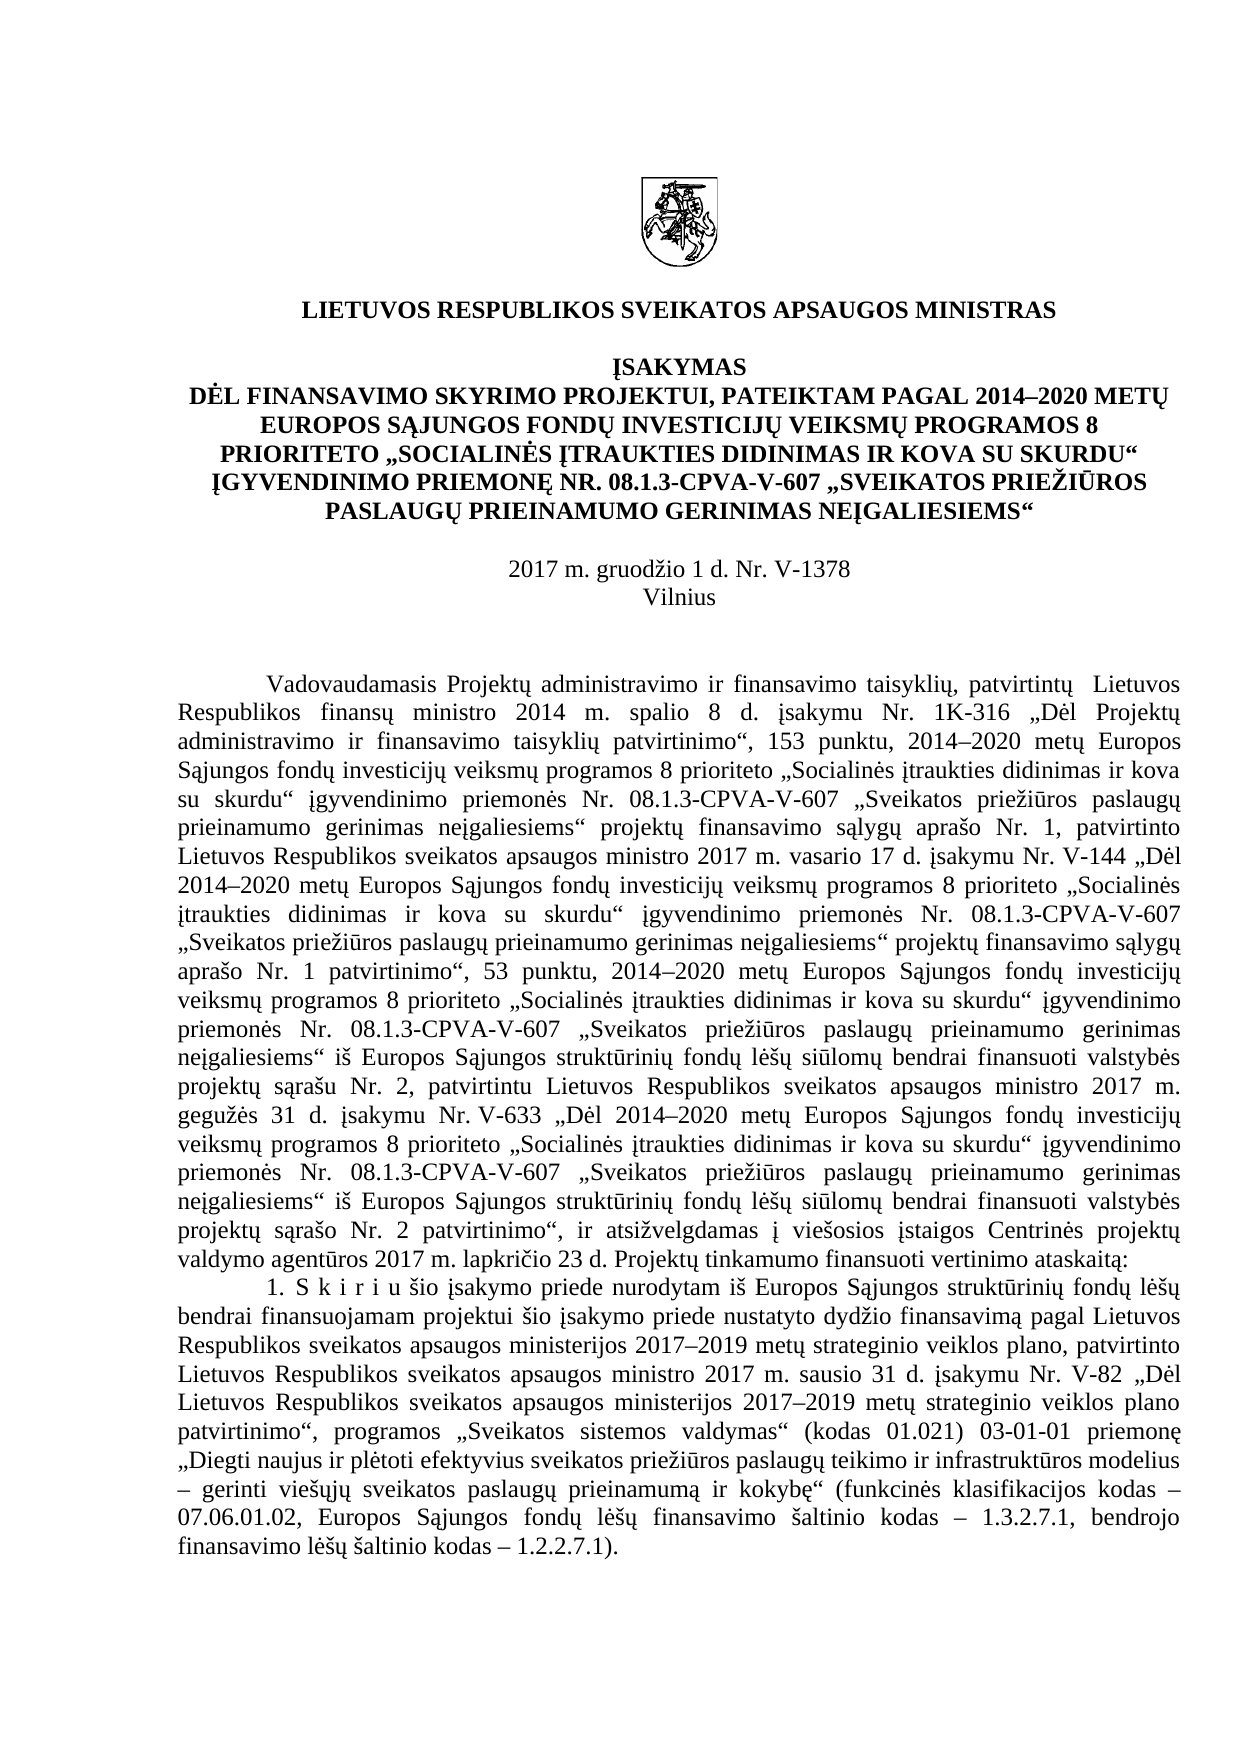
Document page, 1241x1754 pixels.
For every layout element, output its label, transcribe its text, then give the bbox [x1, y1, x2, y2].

text ĮSAKYMAS [177, 352, 1181, 381]
text DĖL FINANSAVIMO SKYRIMO PROJEKTUI, PATEIKTAM PAGAL 2014–2020 METŲ EUROPOS SĄJUNGOS FONDŲ INVESTICIJŲ VEIKSMŲ PROGRAMOS 8 PRIORITETO „SOCIALINĖS ĮTRAUKTIES DIDINIMAS IR KOVA SU SKURDU“ ĮGYVENDINIMO PRIEMONĘ NR. 08.1.3-CPVA-V-607 „SVEIKATOS PRIEŽIŪROS PASLAUGŲ PRIEINAMUMO GERINIMAS NEĮGALIESIEMS“ [177, 381, 1181, 525]
text 2017 m. gruodžio 1 d. Nr. V-1378 [177, 554, 1181, 582]
text Vilnius [177, 582, 1181, 611]
text LIETUVOS RESPUBLIKOS SVEIKATOS APSAUGOS MINISTRAS [177, 295, 1181, 324]
text 1. S k i r i u šio įsakymo priede nurodytam iš Europos Sąjungos struktūrinių fondų lėšų bendrai finansuojamam projektui šio įsakymo priede nustatyto dydžio finansavimą pagal Lietuvos Respublikos sveikatos apsaugos ministerijos 2017–2019 metų strateginio veiklos plano, patvirtinto Lietuvos Respublikos sveikatos apsaugos ministro 2017 m. sausio 31 d. įsakymu Nr. V-82 „Dėl Lietuvos Respublikos sveikatos apsaugos ministerijos 2017–2019 metų strateginio veiklos plano patvirtinimo“, programos „Sveikatos sistemos valdymas“ (kodas 01.021) 03-01-01 priemonę „Diegti naujus ir plėtoti efektyvius sveikatos priežiūros paslaugų teikimo ir infrastruktūros modelius – gerinti viešųjų sveikatos paslaugų prieinamumą ir kokybę“ (funkcinės klasifikacijos kodas – 07.06.01.02, Europos Sąjungos fondų lėšų finansavimo šaltinio kodas – 1.3.2.7.1, bendrojo finansavimo lėšų šaltinio kodas – 1.2.2.7.1). [177, 1272, 1181, 1560]
text Vadovaudamasis Projektų administravimo ir finansavimo taisyklių, patvirtintų Lietuvos Respublikos finansų ministro 2014 m. spalio 8 d. įsakymu Nr. 1K-316 „Dėl Projektų administravimo ir finansavimo taisyklių patvirtinimo“, 153 punktu, 2014–2020 metų Europos Sąjungos fondų investicijų veiksmų programos 8 prioriteto „Socialinės įtraukties didinimas ir kova su skurdu“ įgyvendinimo priemonės Nr. 08.1.3-CPVA-V-607 „Sveikatos priežiūros paslaugų prieinamumo gerinimas neįgaliesiems“ projektų finansavimo sąlygų aprašo Nr. 1, patvirtinto Lietuvos Respublikos sveikatos apsaugos ministro 2017 m. vasario 17 d. įsakymu Nr. V-144 „Dėl 2014–2020 metų Europos Sąjungos fondų investicijų veiksmų programos 8 prioriteto „Socialinės įtraukties didinimas ir kova su skurdu“ įgyvendinimo priemonės Nr. 08.1.3-CPVA-V-607 „Sveikatos priežiūros paslaugų prieinamumo gerinimas neįgaliesiems“ projektų finansavimo sąlygų aprašo Nr. 1 patvirtinimo“, 53 punktu, 2014–2020 metų Europos Sąjungos fondų investicijų veiksmų programos 8 prioriteto „Socialinės įtraukties didinimas ir kova su skurdu“ įgyvendinimo priemonės Nr. 08.1.3-CPVA-V-607 „Sveikatos priežiūros paslaugų prieinamumo gerinimas neįgaliesiems“ iš Europos Sąjungos struktūrinių fondų lėšų siūlomų bendrai finansuoti valstybės projektų sąrašu Nr. 2, patvirtintu Lietuvos Respublikos sveikatos apsaugos ministro 2017 m. gegužės 31 d. įsakymu Nr. V-633 „Dėl 2014–2020 metų Europos Sąjungos fondų investicijų veiksmų programos 8 prioriteto „Socialinės įtraukties didinimas ir kova su skurdu“ įgyvendinimo priemonės Nr. 08.1.3-CPVA-V-607 „Sveikatos priežiūros paslaugų prieinamumo gerinimas neįgaliesiems“ iš Europos Sąjungos struktūrinių fondų lėšų siūlomų bendrai finansuoti valstybės projektų sąrašo Nr. 2 patvirtinimo“, ir atsižvelgdamas į viešosios įstaigos Centrinės projektų valdymo agentūros 2017 m. lapkričio 23 d. Projektų tinkamumo finansuoti vertinimo ataskaitą: [177, 669, 1181, 1272]
